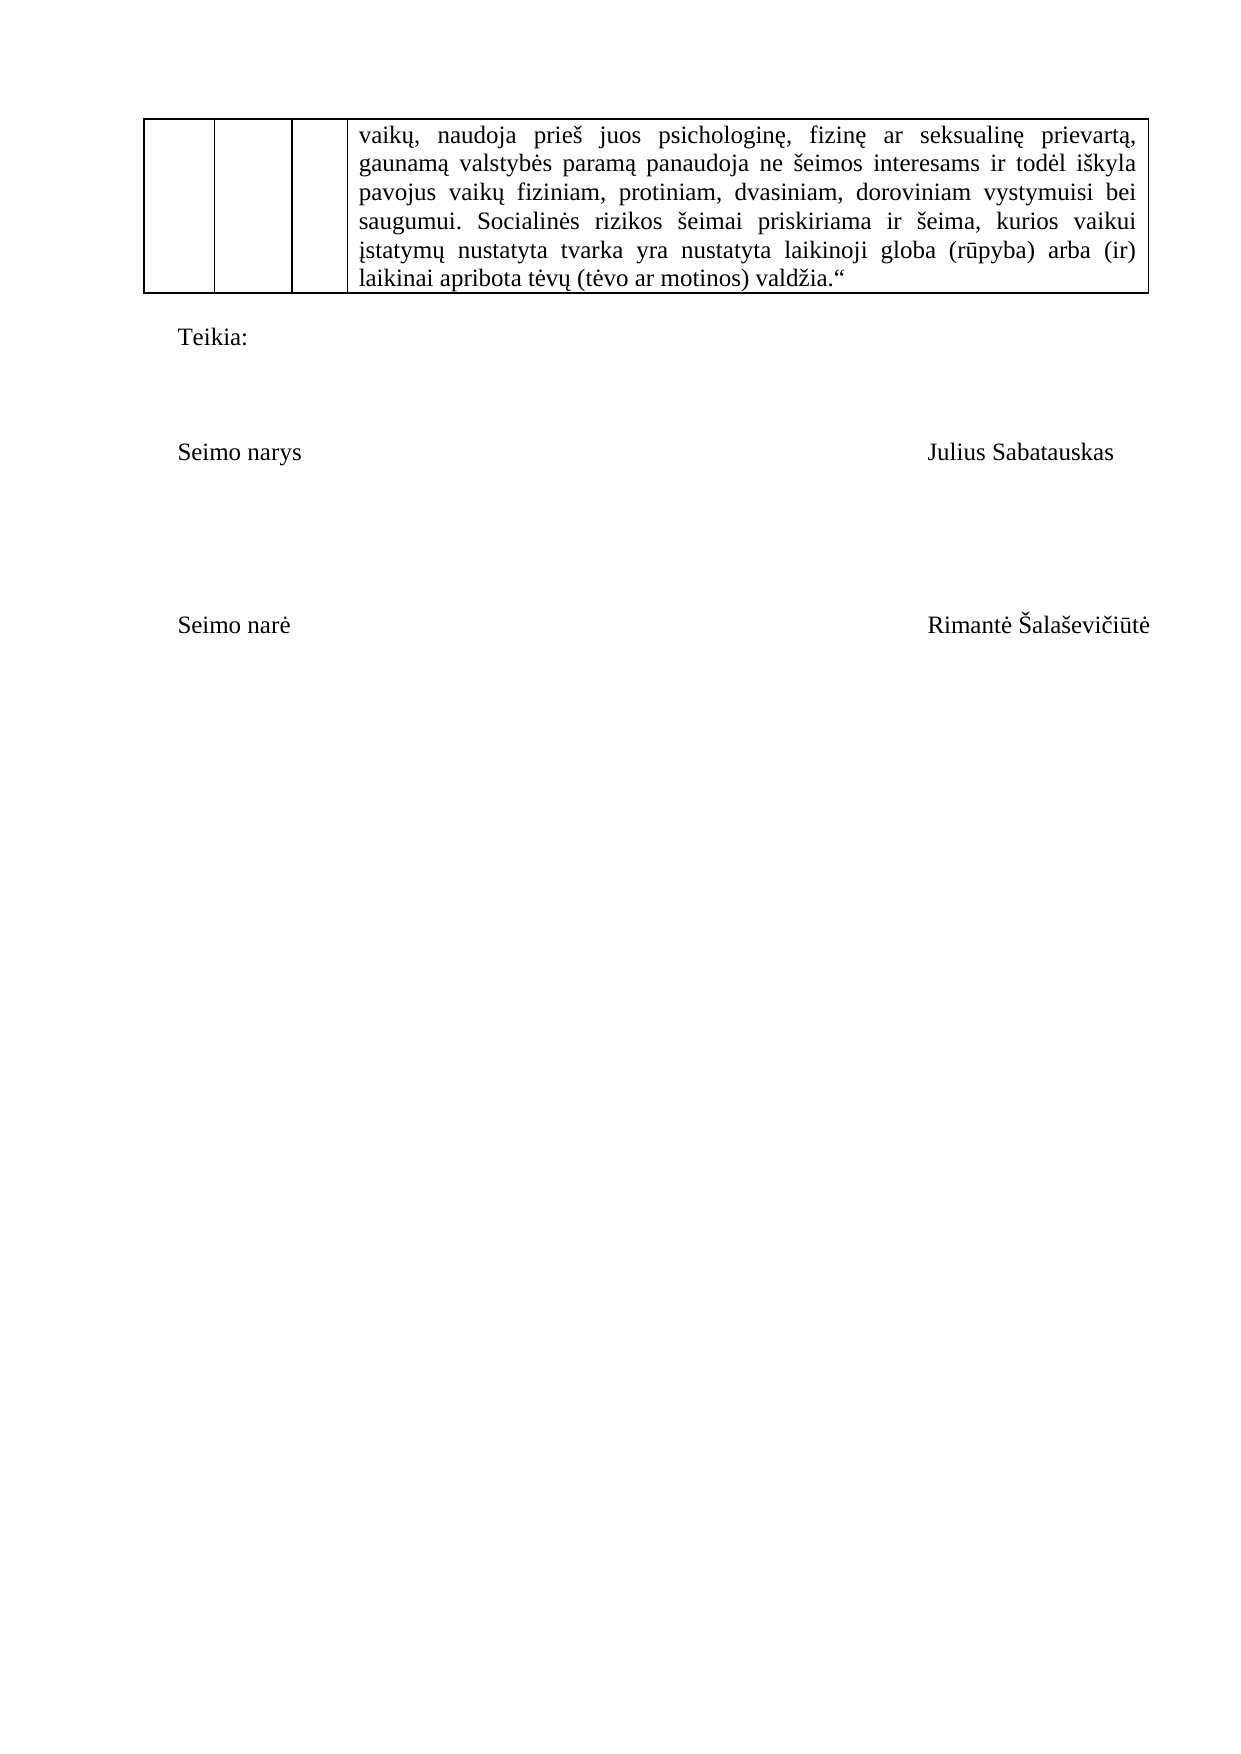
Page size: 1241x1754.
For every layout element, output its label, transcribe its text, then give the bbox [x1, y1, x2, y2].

table_cell [215, 120, 291, 292]
text Seimo narys Julius Sabatauskas [177, 437, 1181, 466]
table_cell [293, 120, 347, 292]
text Seimo narė Rimantė Šalaševičiūtė [177, 610, 1181, 639]
text Teikia: [177, 322, 1181, 351]
table_cell vaikų, naudoja prieš juos psichologinę, fizinę ar seksualinę prievartą, gaunamą valstybės paramą panaudoja ne šeimos interesams ir todėl iškyla pavojus vaikų fiziniam, protiniam, dvasiniam, doroviniam vystymuisi bei saugumui. Socialinės rizikos šeimai priskiriama ir šeima, kurios vaikui įstatymų nustatyta tvarka yra nustatyta laikinoji globa (rūpyba) arba (ir) laikinai apribota tėvų (tėvo ar motinos) valdžia.“ [348, 120, 1148, 292]
table_cell [145, 120, 214, 292]
